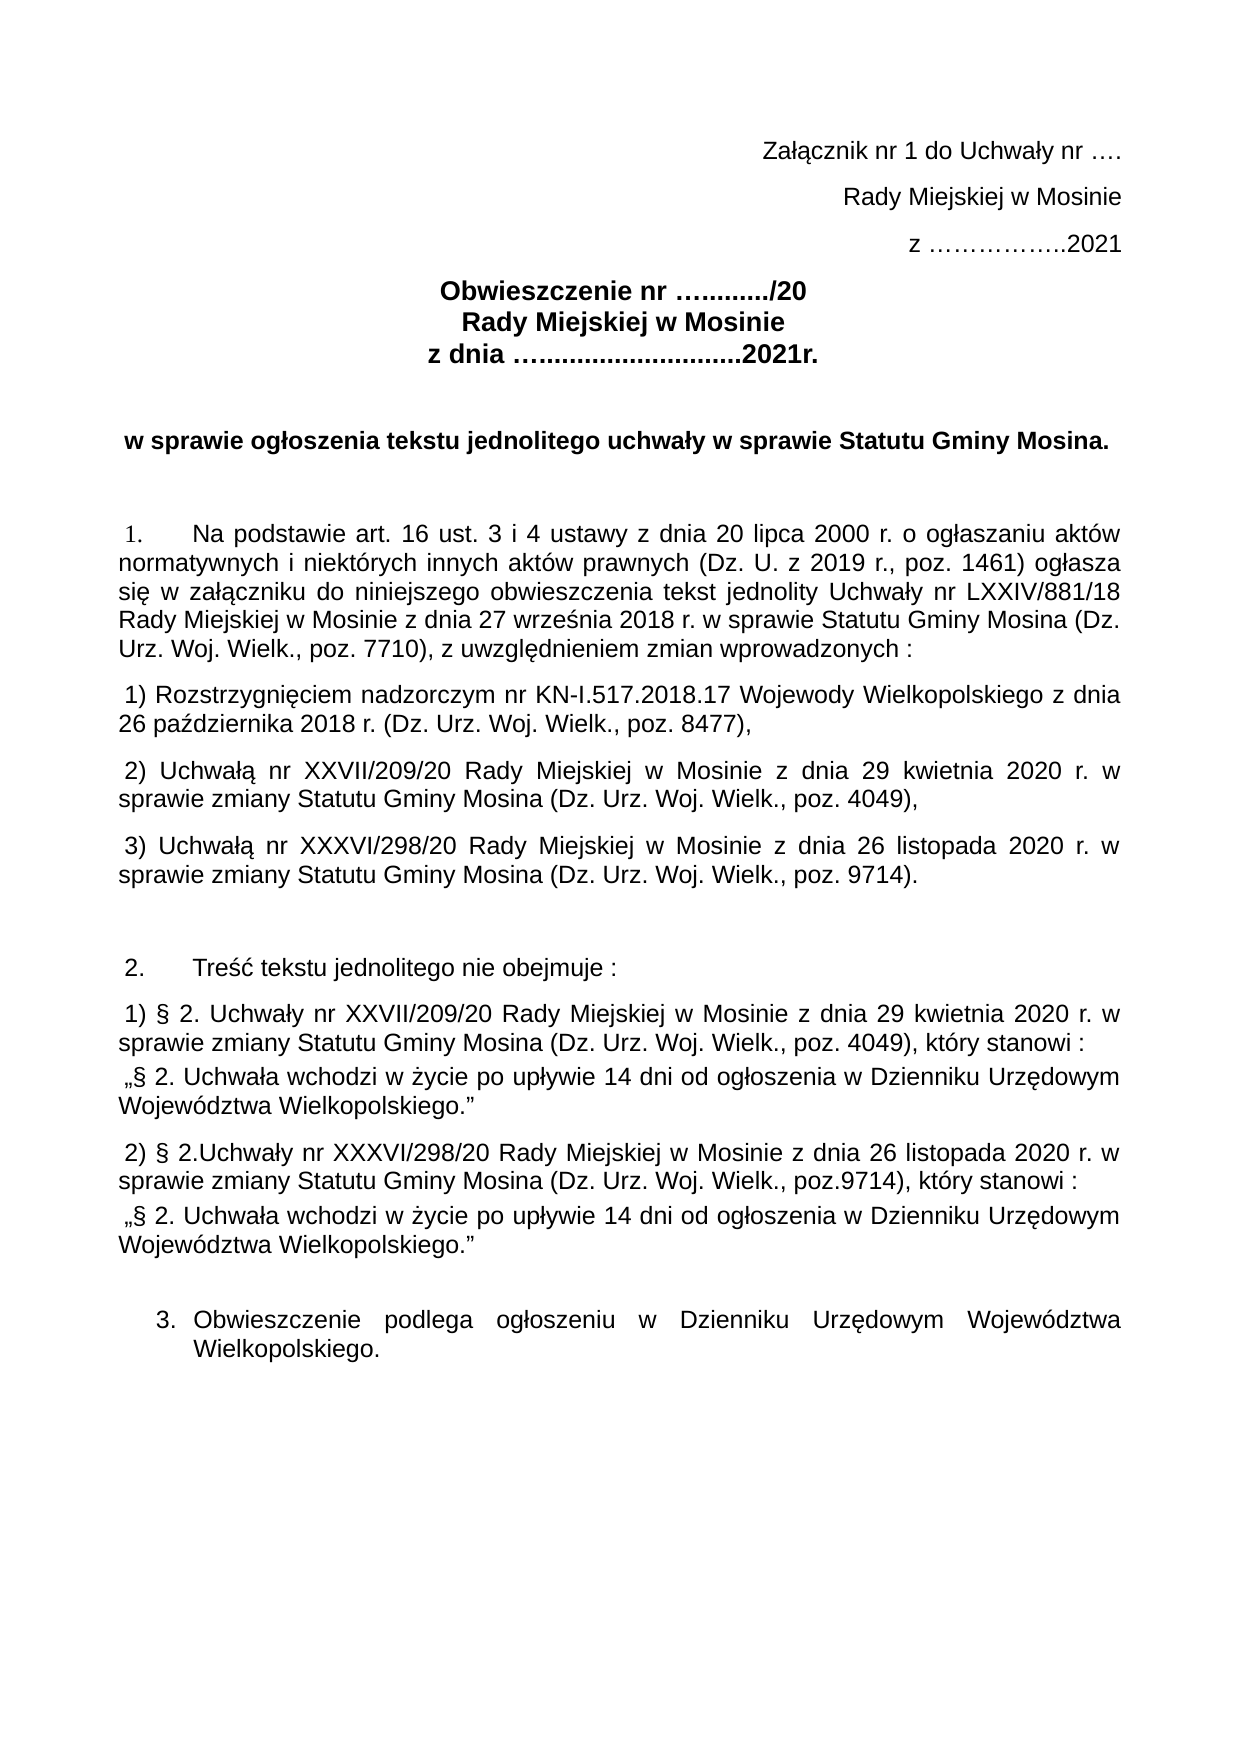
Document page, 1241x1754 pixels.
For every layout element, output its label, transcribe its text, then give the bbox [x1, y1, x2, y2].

text 2) § 2.Uchwały nr XXXVI/298/20 Rady Miejskiej w Mosinie z dnia 26 listopada 2020 r. w sprawie zmiany Statutu Gminy Mosina (Dz. Urz. Woj. Wielk., poz.9714), który stanowi : [118, 1138, 1122, 1195]
text „§ 2. Uchwała wchodzi w życie po upływie 14 dni od ogłoszenia w Dzienniku Urzędowym Województwa Wielkopolskiego.” [118, 1201, 1122, 1258]
text Rady Miejskiej w Mosinie [118, 306, 1122, 338]
text 3) Uchwałą nr XXXVI/298/20 Rady Miejskiej w Mosinie z dnia 26 listopada 2020 r. w sprawie zmiany Statutu Gminy Mosina (Dz. Urz. Woj. Wielk., poz. 9714). [118, 831, 1122, 888]
text „§ 2. Uchwała wchodzi w życie po upływie 14 dni od ogłoszenia w Dzienniku Urzędowym Województwa Wielkopolskiego.” [118, 1062, 1122, 1120]
text 1) Rozstrzygnięciem nadzorczym nr KN-I.517.2018.17 Wojewody Wielkopolskiego z dnia 26 października 2018 r. (Dz. Urz. Woj. Wielk., poz. 8477), [118, 680, 1122, 738]
list Treść tekstu jednolitego nie obejmuje : [118, 952, 1122, 981]
text 2) Uchwałą nr XXVII/209/20 Rady Miejskiej w Mosinie z dnia 29 kwietnia 2020 r. w sprawie zmiany Statutu Gminy Mosina (Dz. Urz. Woj. Wielk., poz. 4049), [118, 756, 1122, 813]
text Załącznik nr 1 do Uchwały nr …. [118, 136, 1122, 164]
text 1) § 2. Uchwały nr XXVII/209/20 Rady Miejskiej w Mosinie z dnia 29 kwietnia 2020 r. w sprawie zmiany Statutu Gminy Mosina (Dz. Urz. Woj. Wielk., poz. 4049), który stanowi : [118, 999, 1122, 1056]
text z ……………..2021 [118, 229, 1122, 257]
text Obwieszczenie nr …........./20 [118, 275, 1122, 306]
list Obwieszczenie podlega ogłoszeniu w Dzienniku Urzędowym Województwa Wielkopolskiego. [156, 1305, 1122, 1362]
list Na podstawie art. 16 ust. 3 i 4 ustawy z dnia 20 lipca 2000 r. o ogłaszaniu aktów normatywnych i niektórych innych aktów prawnych (Dz. U. z 2019 r., poz. 1461) ogłasza się w załączniku do niniejszego obwieszczenia tekst jednolity Uchwały nr LXXIV/881/18 Rady Miejskiej w Mosinie z dnia 27 września 2018 r. w sprawie Statutu Gminy Mosina (Dz. Urz. Woj. Wielk., poz. 7710), z uwzględnieniem zmian wprowadzonych : [118, 519, 1122, 663]
text w sprawie ogłoszenia tekstu jednolitego uchwały w sprawie Statutu Gminy Mosina. [118, 426, 1122, 455]
text Rady Miejskiej w Mosinie [118, 182, 1122, 211]
text z dnia …...........................2021r. [118, 338, 1122, 369]
